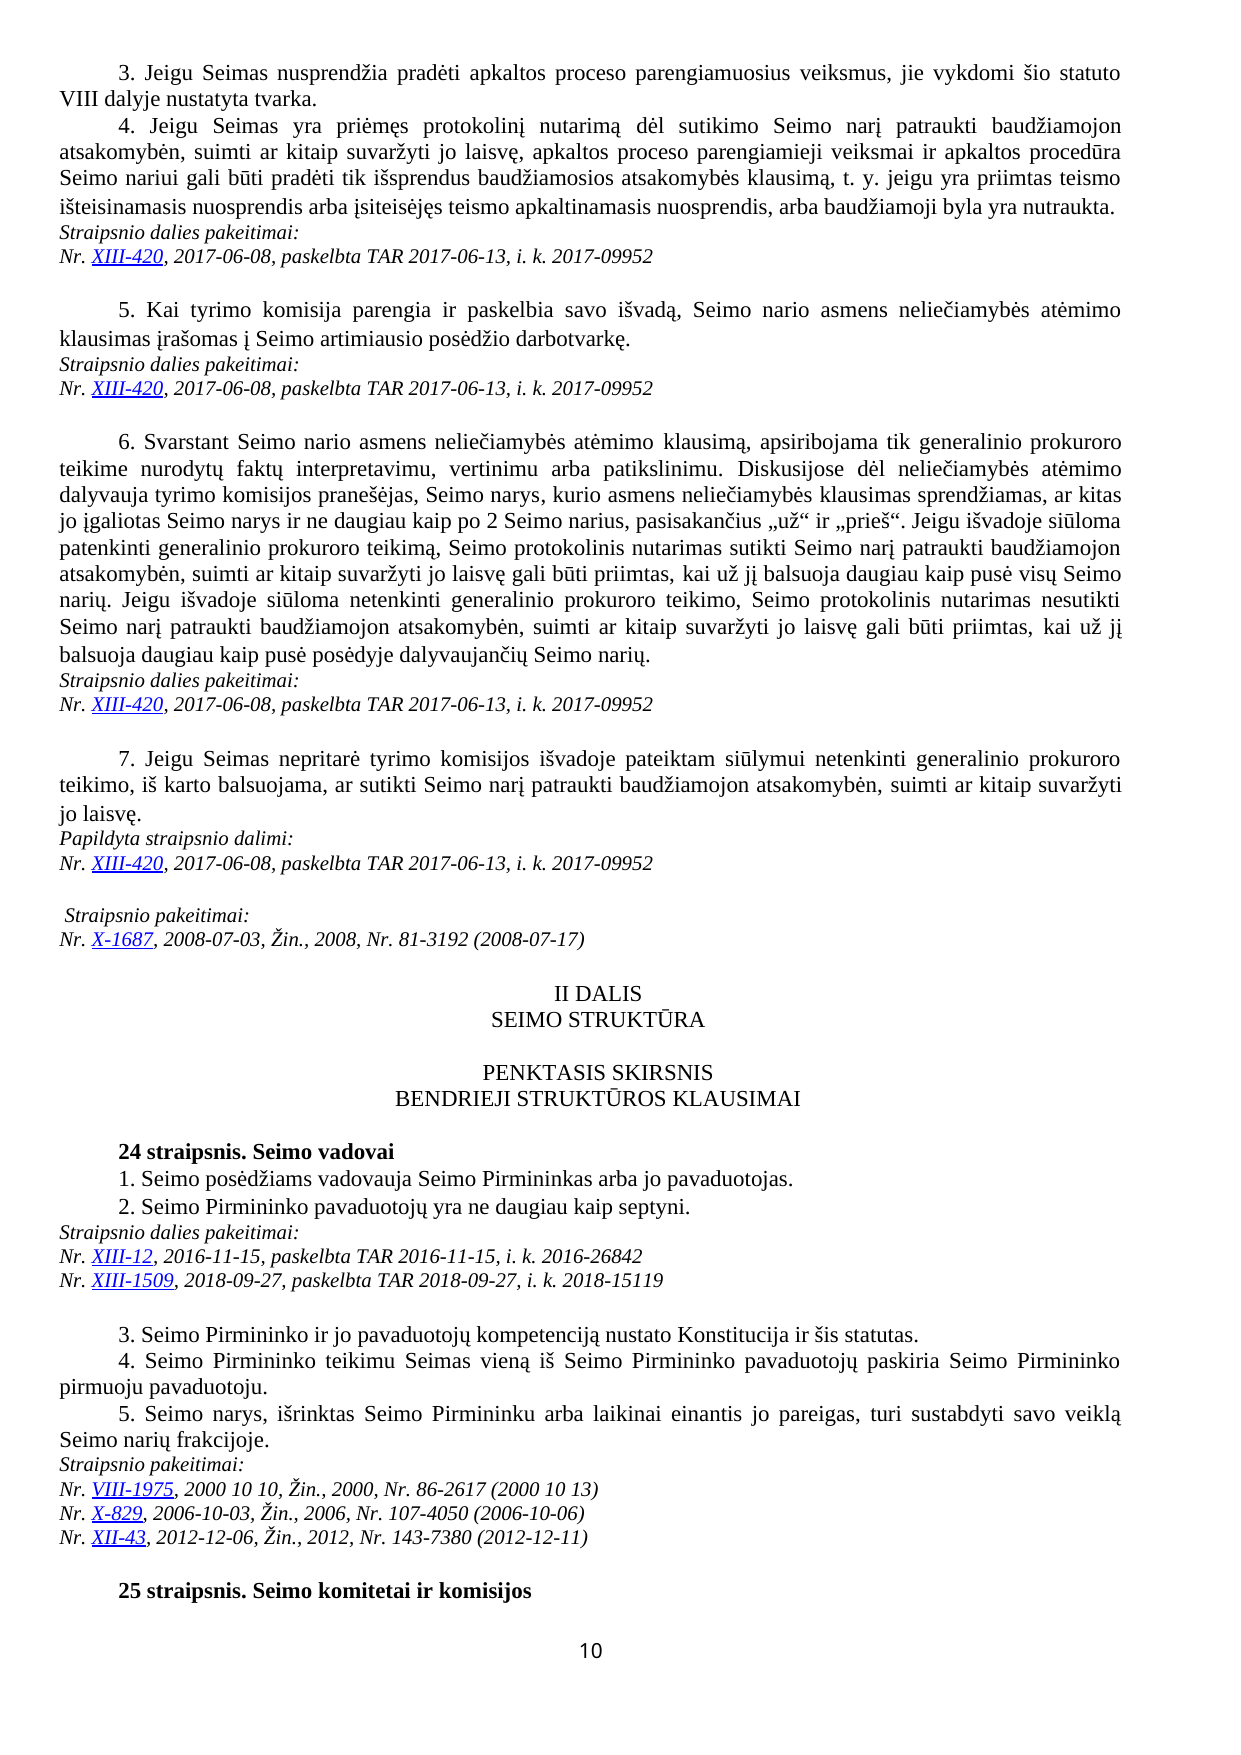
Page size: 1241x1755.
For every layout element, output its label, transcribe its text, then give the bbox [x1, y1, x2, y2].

text 4. Seimo Pirmininko teikimu Seimas vieną iš Seimo Pirmininko pavaduotojų paskiria Seimo Pirmininko pirmuoju pavaduotoju. [59, 1347, 1122, 1400]
text 5. Seimo narys, išrinktas Seimo Pirmininku arba laikinai einantis jo pareigas, turi sustabdyti savo veiklą Seimo narių frakcijoje. [59, 1400, 1122, 1452]
text PENKTASIS SKIRSNIS [59, 1059, 1122, 1086]
text Nr. XIII-1509, 2018-09-27, paskelbta TAR 2018-09-27, i. k. 2018-15119 [59, 1268, 1122, 1292]
text Nr. XIII-420, 2017-06-08, paskelbta TAR 2017-06-13, i. k. 2017-09952 [59, 692, 1122, 716]
text Nr. XIII-420, 2017-06-08, paskelbta TAR 2017-06-13, i. k. 2017-09952 [59, 376, 1122, 400]
text Nr. XII-43, 2012-12-06, Žin., 2012, Nr. 143-7380 (2012-12-11) [59, 1524, 1122, 1549]
text Papildyta straipsnio dalimi: [59, 826, 1122, 850]
text 3. Jeigu Seimas nusprendžia pradėti apkaltos proceso parengiamuosius veiksmus, jie vykdomi šio statuto VIII dalyje nustatyta tvarka. [59, 59, 1122, 112]
text BENDRIEJI STRUKTŪROS KLAUSIMAI [59, 1086, 1122, 1112]
text Nr. X-1687, 2008-07-03, Žin., 2008, Nr. 81-3192 (2008-07-17) [59, 927, 1122, 951]
text II DALIS [59, 980, 1122, 1006]
text Nr. X-829, 2006-10-03, Žin., 2006, Nr. 107-4050 (2006-10-06) [59, 1501, 1122, 1524]
text 24 straipsnis. Seimo vadovai [59, 1138, 1122, 1164]
text 6. Svarstant Seimo nario asmens neliečiamybės atėmimo klausimą, apsiribojama tik generalinio prokuroro teikime nurodytų faktų interpretavimu, vertinimu arba patikslinimu. Diskusijose dėl neliečiamybės atėmimo dalyvauja tyrimo komisijos pranešėjas, Seimo narys, kurio asmens neliečiamybės klausimas sprendžiamas, ar kitas jo įgaliotas Seimo narys ir ne daugiau kaip po 2 Seimo narius, pasisakančius „už“ ir „prieš“. Jeigu išvadoje siūloma patenkinti generalinio prokuroro teikimą, Seimo protokolinis nutarimas sutikti Seimo narį patraukti baudžiamojon atsakomybėn, suimti ar kitaip suvaržyti jo laisvę gali būti priimtas, kai už jį balsuoja daugiau kaip pusė visų Seimo narių. Jeigu išvadoje siūloma netenkinti generalinio prokuroro teikimo, Seimo protokolinis nutarimas nesutikti Seimo narį patraukti baudžiamojon atsakomybėn, suimti ar kitaip suvaržyti jo laisvę gali būti priimtas, kai už jį balsuoja daugiau kaip pusė posėdyje dalyvaujančių Seimo narių. [59, 428, 1122, 668]
text Nr. XIII-420, 2017-06-08, paskelbta TAR 2017-06-13, i. k. 2017-09952 [59, 244, 1122, 268]
text 25 straipsnis. Seimo komitetai ir komisijos [59, 1577, 1122, 1604]
text 4. Jeigu Seimas yra priėmęs protokolinį nutarimą dėl sutikimo Seimo narį patraukti baudžiamojon atsakomybėn, suimti ar kitaip suvaržyti jo laisvę, apkaltos proceso parengiamieji veiksmai ir apkaltos procedūra Seimo nariui gali būti pradėti tik išsprendus baudžiamosios atsakomybės klausimą, t. y. jeigu yra priimtas teismo išteisinamasis nuosprendis arba įsiteisėjęs teismo apkaltinamasis nuosprendis, arba baudžiamoji byla yra nutraukta. [59, 112, 1122, 219]
text Straipsnio pakeitimai: [59, 903, 1122, 927]
text 5. Kai tyrimo komisija parengia ir paskelbia savo išvadą, Seimo nario asmens neliečiamybės atėmimo klausimas įrašomas į Seimo artimiausio posėdžio darbotvarkę. [59, 296, 1122, 352]
text Nr. XIII-420, 2017-06-08, paskelbta TAR 2017-06-13, i. k. 2017-09952 [59, 850, 1122, 874]
text 2. Seimo Pirmininko pavaduotojų yra ne daugiau kaip septyni. [59, 1191, 1122, 1220]
text Straipsnio dalies pakeitimai: [59, 219, 1122, 244]
text Nr. XIII-12, 2016-11-15, paskelbta TAR 2016-11-15, i. k. 2016-26842 [59, 1244, 1122, 1268]
text Straipsnio dalies pakeitimai: [59, 1220, 1122, 1244]
text 1. Seimo posėdžiams vadovauja Seimo Pirmininkas arba jo pavaduotojas. [59, 1164, 1122, 1191]
text Straipsnio pakeitimai: [59, 1452, 1122, 1476]
text Nr. VIII-1975, 2000 10 10, Žin., 2000, Nr. 86-2617 (2000 10 13) [59, 1476, 1122, 1501]
text SEIMO STRUKTŪRA [59, 1006, 1122, 1033]
text Straipsnio dalies pakeitimai: [59, 668, 1122, 692]
text 7. Jeigu Seimas nepritarė tyrimo komisijos išvadoje pateiktam siūlymui netenkinti generalinio prokuroro teikimo, iš karto balsuojama, ar sutikti Seimo narį patraukti baudžiamojon atsakomybėn, suimti ar kitaip suvaržyti jo laisvę. [59, 745, 1122, 826]
text Straipsnio dalies pakeitimai: [59, 352, 1122, 376]
text 3. Seimo Pirmininko ir jo pavaduotojų kompetenciją nustato Konstitucija ir šis statutas. [59, 1321, 1122, 1347]
